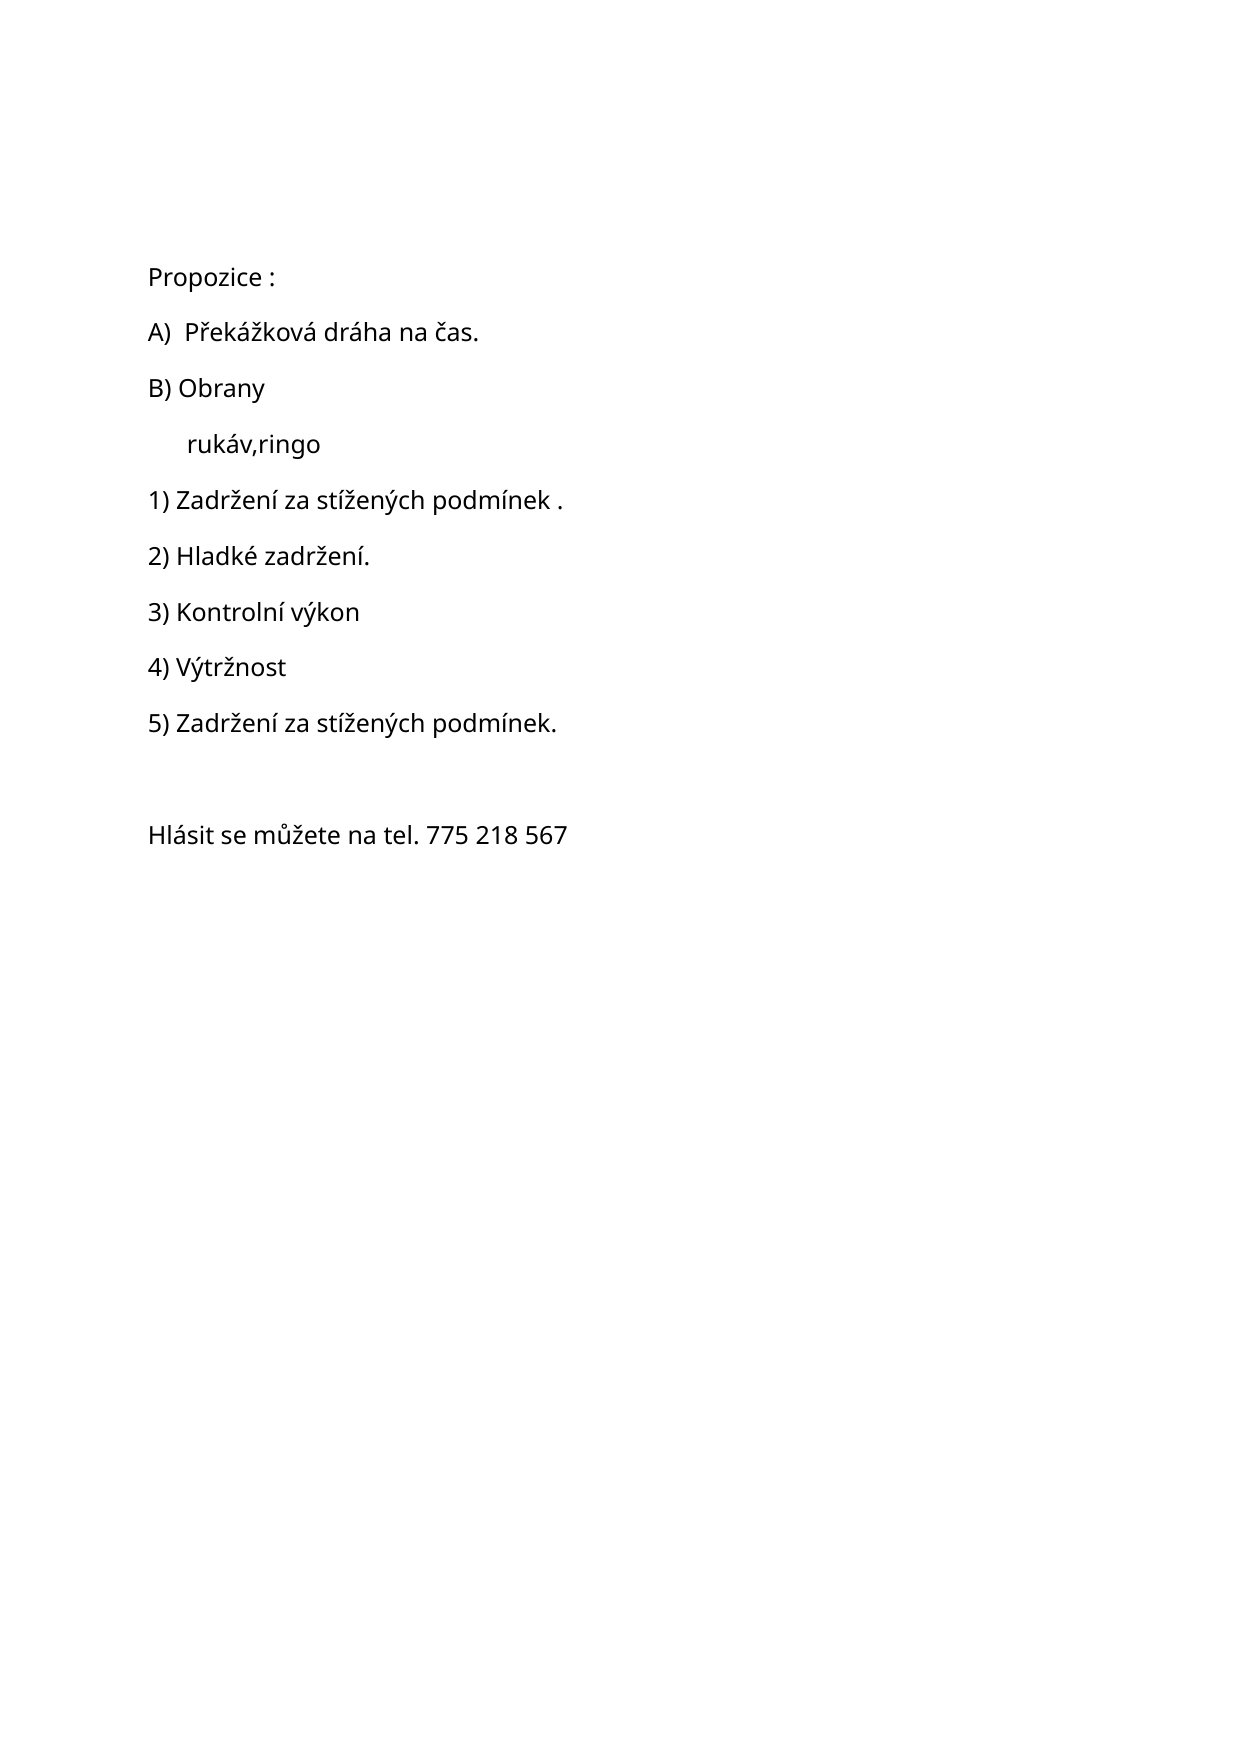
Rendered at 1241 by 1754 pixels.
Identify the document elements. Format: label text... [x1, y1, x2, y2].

text 5) Zadržení za stížených podmínek. [148, 706, 1093, 740]
text Propozice : [148, 259, 1093, 293]
text 2) Hladké zadržení. [148, 538, 1093, 572]
text B) Obrany [148, 371, 1093, 405]
text 1) Zadržení za stížených podmínek . [148, 483, 1093, 517]
text 4) Výtržnost [148, 650, 1093, 684]
text A) Překážková dráha na čas. [148, 315, 1093, 349]
text rukáv,ringo [148, 427, 1093, 461]
text 3) Kontrolní výkon [148, 594, 1093, 628]
text Hlásit se můžete na tel. 775 218 567 [148, 818, 1093, 852]
